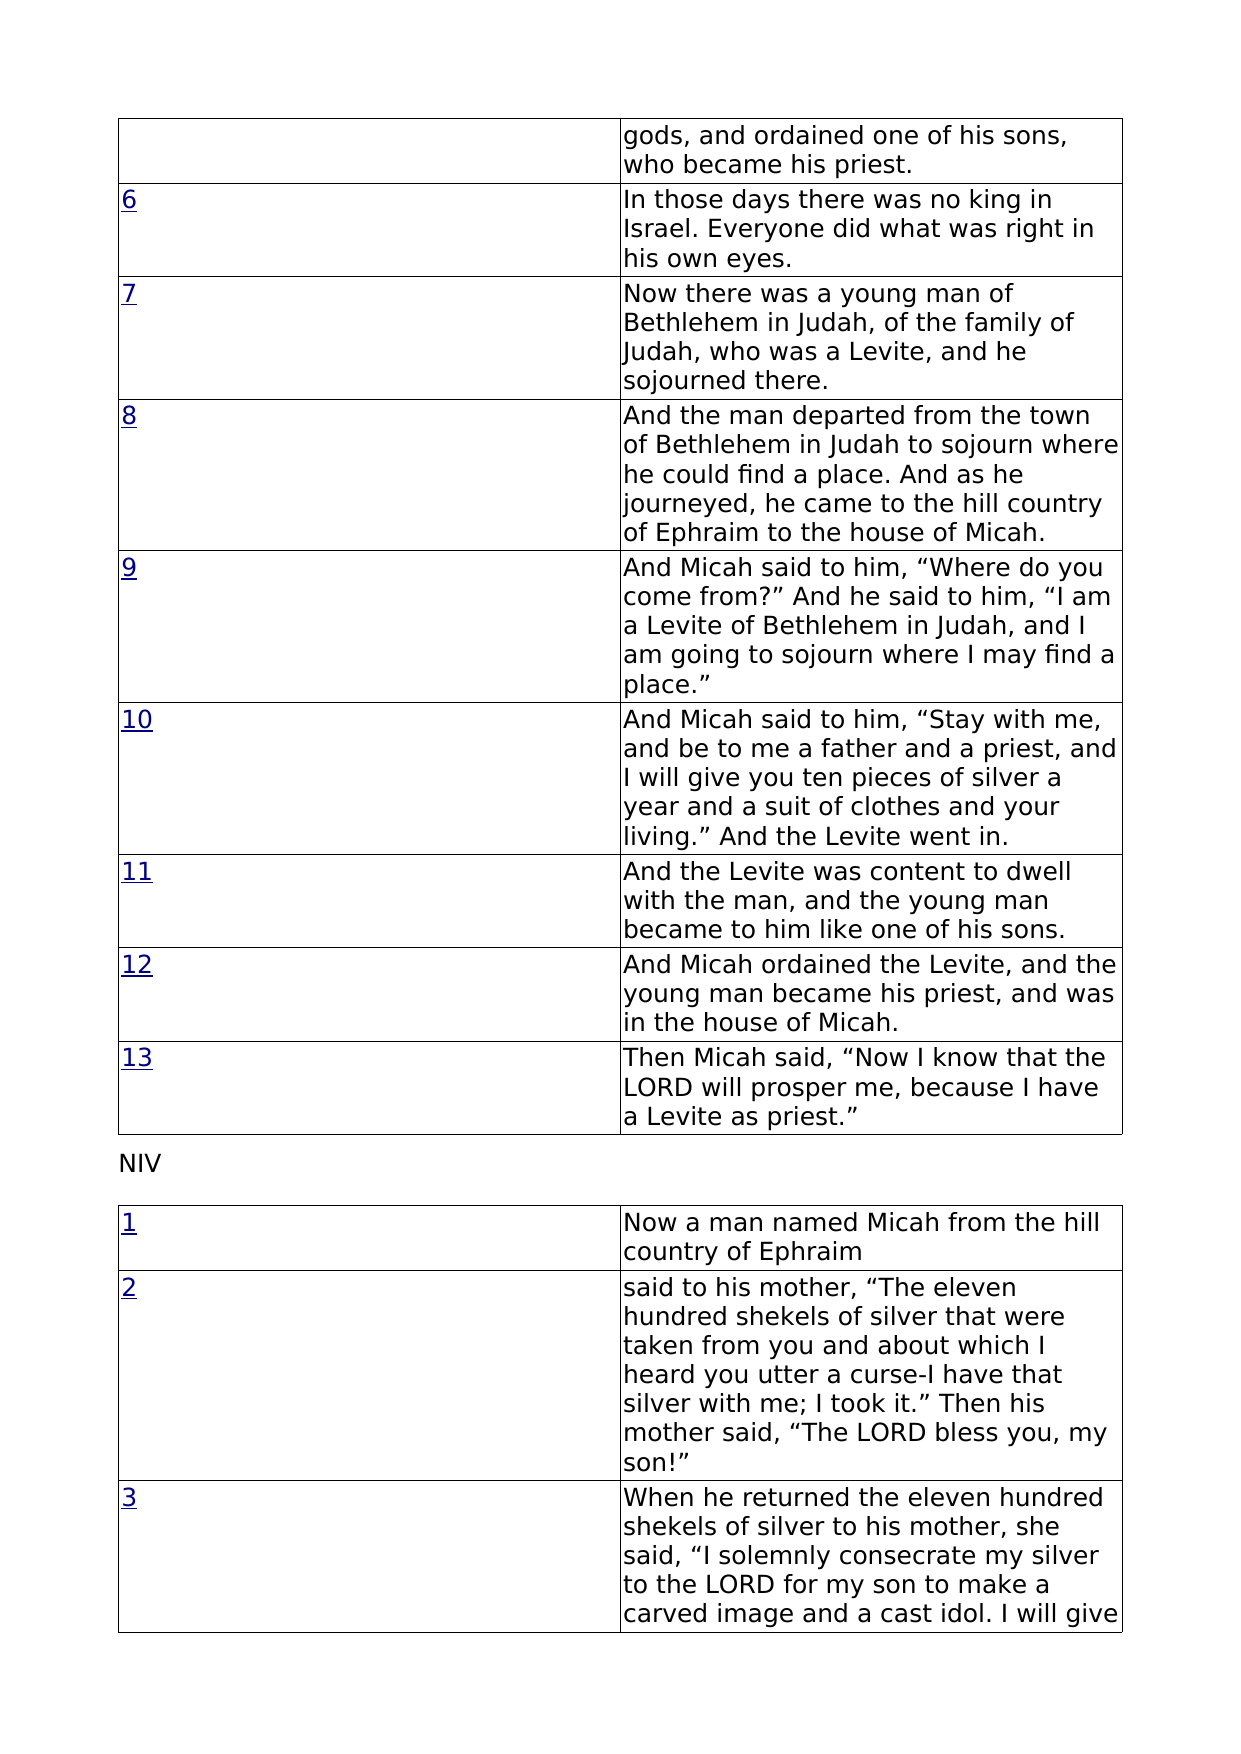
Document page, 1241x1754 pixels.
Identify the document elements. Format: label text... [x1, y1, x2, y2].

table_cell And Micah said to him, “Stay with me, and be to me a father and a priest, and I will give you ten pieces of silver a year and a suit of clothes and your living.” And the Levite went in. [621, 703, 1122, 854]
table_cell 13 [119, 1042, 620, 1134]
table_cell 6 [119, 184, 620, 276]
table_cell When he returned the eleven hundred shekels of silver to his mother, she said, “I solemnly consecrate my silver to the LORD for my son to make a carved image and a cast idol. I will give [621, 1481, 1122, 1632]
table_cell 7 [119, 277, 620, 398]
table_cell And the Levite was content to dwell with the man, and the young man became to him like one of his sons. [621, 855, 1122, 947]
table_header Now a man named Micah from the hill country of Ephraim [621, 1206, 1122, 1270]
table_cell In those days there was no king in Israel. Everyone did what was right in his own eyes. [621, 184, 1122, 276]
table_cell 2 [119, 1271, 620, 1480]
table_cell 10 [119, 703, 620, 854]
table_header 1 [119, 1206, 620, 1270]
table_cell And the man departed from the town of Bethlehem in Judah to sojourn where he could find a place. And as he journeyed, he came to the hill country of Ephraim to the house of Micah. [621, 400, 1122, 550]
table_cell 3 [119, 1481, 620, 1632]
table_cell 12 [119, 948, 620, 1041]
table_cell said to his mother, “The eleven hundred shekels of silver that were taken from you and about which I heard you utter a curse-I have that silver with me; I took it.” Then his mother said, “The LORD bless you, my son!” [621, 1271, 1122, 1480]
table_cell And Micah said to him, “Where do you come from?” And he said to him, “I am a Levite of Bethlehem in Judah, and I am going to sojourn where I may find a place.” [621, 551, 1122, 702]
table_cell 9 [119, 551, 620, 702]
table_cell [119, 119, 620, 182]
table_cell 11 [119, 855, 620, 947]
table_cell gods, and ordained one of his sons, who became his priest. [621, 119, 1122, 182]
table_cell And Micah ordained the Levite, and the young man became his priest, and was in the house of Micah. [621, 948, 1122, 1041]
table_cell Now there was a young man of Bethlehem in Judah, of the family of Judah, who was a Levite, and he sojourned there. [621, 277, 1122, 398]
table_cell Then Micah said, “Now I know that the LORD will prosper me, because I have a Levite as priest.” [621, 1042, 1122, 1134]
text NIV [118, 1149, 1122, 1178]
table_cell 8 [119, 400, 620, 550]
